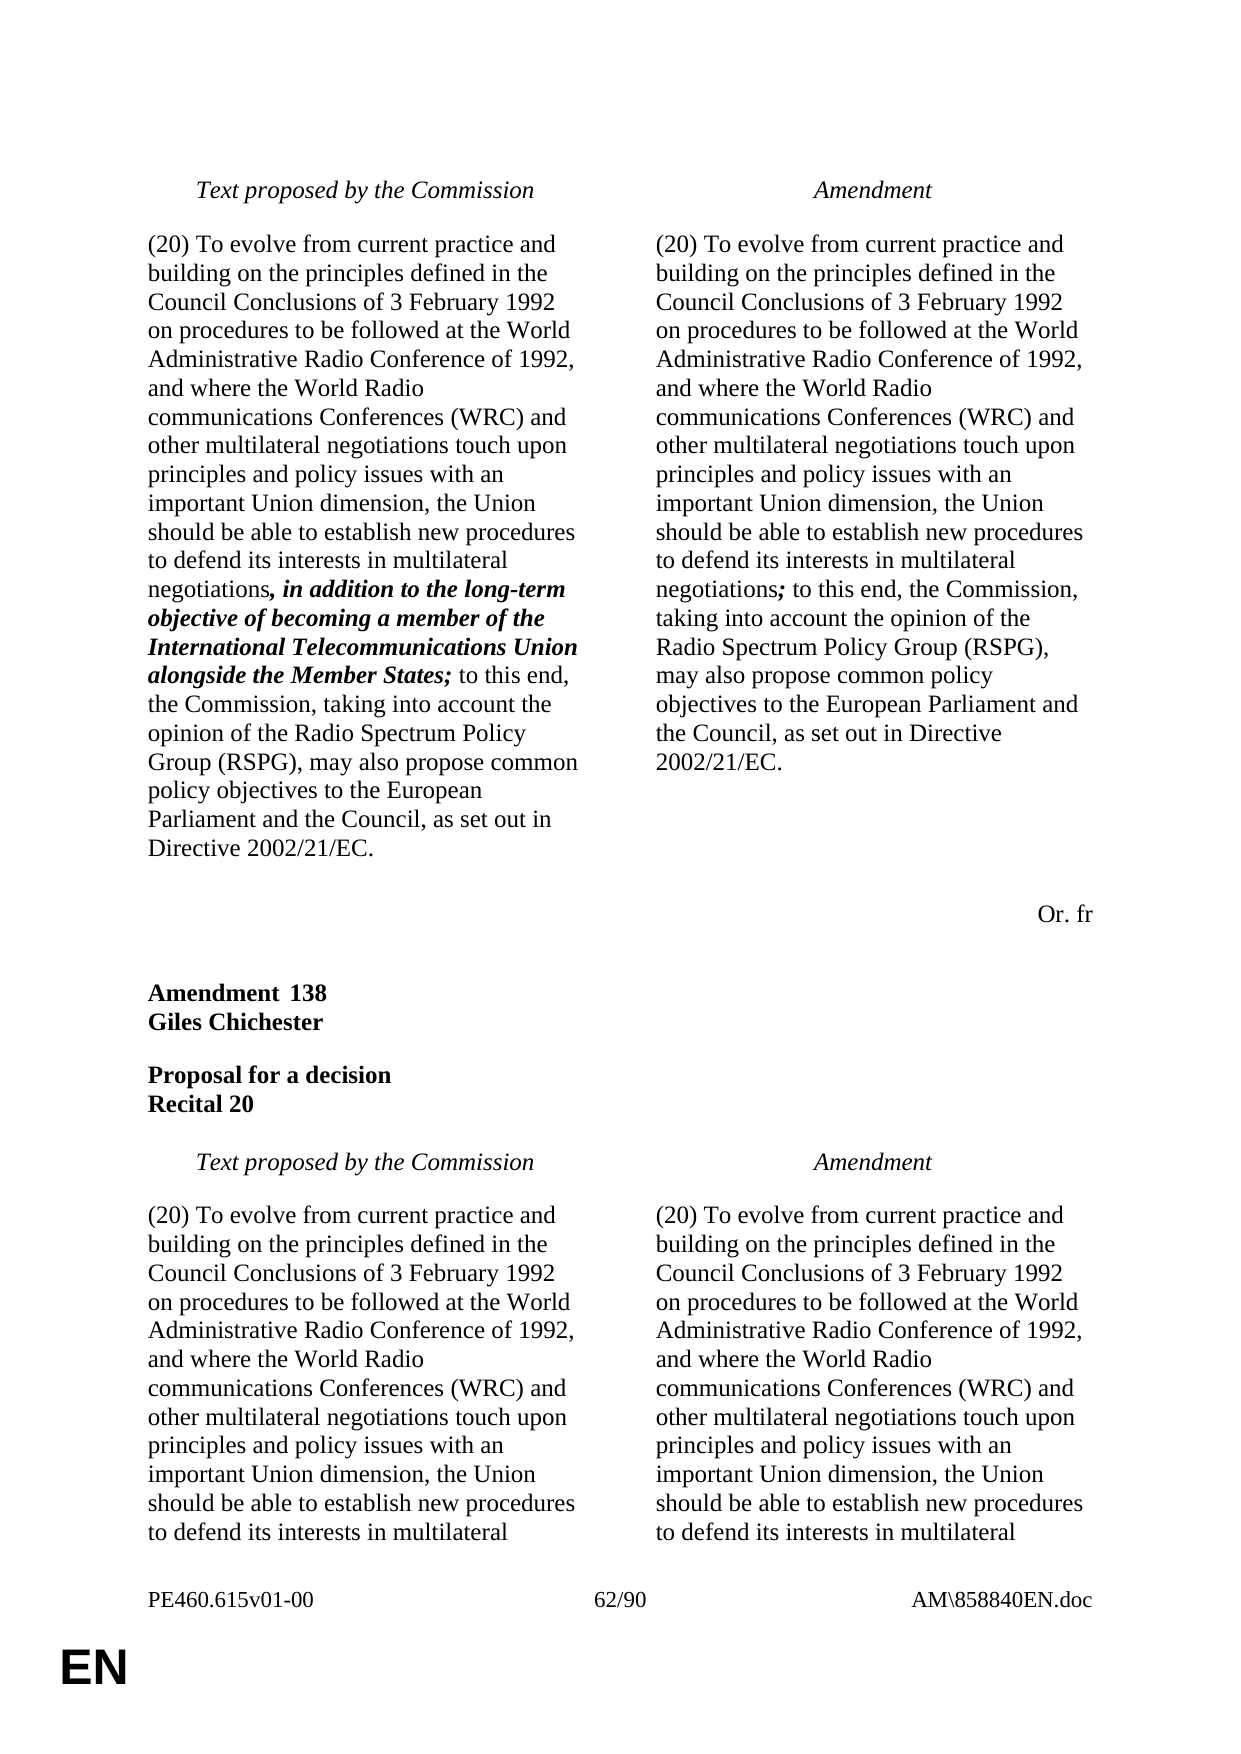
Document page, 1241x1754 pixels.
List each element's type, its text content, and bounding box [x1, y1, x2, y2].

table_cell (20) To evolve from current practice and building on the principles defined in the Council Conclusions of 3 February 1992 on procedures to be followed at the World Administrative Radio Conference of 1992, and where the World Radio communications Conferences (WRC) and other multilateral negotiations touch upon principles and policy issues with an important Union dimension, the Union should be able to establish new procedures to defend its interests in multilateral negotiations; to this end, the Commission, taking into account the opinion of the Radio Spectrum Policy Group (RSPG), may also propose common policy objectives to the European Parliament and the Council, as set out in Directive 2002/21/EC. [620, 229, 1128, 874]
table_cell Amendment [620, 176, 1128, 229]
table_header [112, 1118, 1128, 1147]
table_header [112, 147, 1128, 176]
table_cell (20) To evolve from current practice and building on the principles defined in the Council Conclusions of 3 February 1992 on procedures to be followed at the World Administrative Radio Conference of 1992, and where the World Radio communications Conferences (WRC) and other multilateral negotiations touch upon principles and policy issues with an important Union dimension, the Union should be able to establish new procedures to defend its interests in multilateral [112, 1201, 620, 1546]
table_cell Amendment [620, 1147, 1128, 1201]
table_cell (20) To evolve from current practice and building on the principles defined in the Council Conclusions of 3 February 1992 on procedures to be followed at the World Administrative Radio Conference of 1992, and where the World Radio communications Conferences (WRC) and other multilateral negotiations touch upon principles and policy issues with an important Union dimension, the Union should be able to establish new procedures to defend its interests in multilateral [620, 1201, 1128, 1546]
text <Members>Giles Chichester</Members> [148, 1007, 1093, 1036]
text <Amend>Amendment <NumAm>138</NumAm> [148, 978, 1093, 1007]
text Or. <Original>{FR}fr</Original> [148, 899, 1093, 928]
table_cell Text proposed by the Commission [112, 1147, 620, 1201]
table_cell Text proposed by the Commission [112, 176, 620, 229]
text <Article>Recital 20 </Article> [148, 1089, 1093, 1118]
text <DocAmend>Proposal for a decision</DocAmend> [148, 1061, 1093, 1089]
table_cell (20) To evolve from current practice and building on the principles defined in the Council Conclusions of 3 February 1992 on procedures to be followed at the World Administrative Radio Conference of 1992, and where the World Radio communications Conferences (WRC) and other multilateral negotiations touch upon principles and policy issues with an important Union dimension, the Union should be able to establish new procedures to defend its interests in multilateral negotiations, in addition to the long-term objective of becoming a member of the International Telecommunications Union alongside the Member States; to this end, the Commission, taking into account the opinion of the Radio Spectrum Policy Group (RSPG), may also propose common policy objectives to the European Parliament and the Council, as set out in Directive 2002/21/EC. [112, 229, 620, 874]
